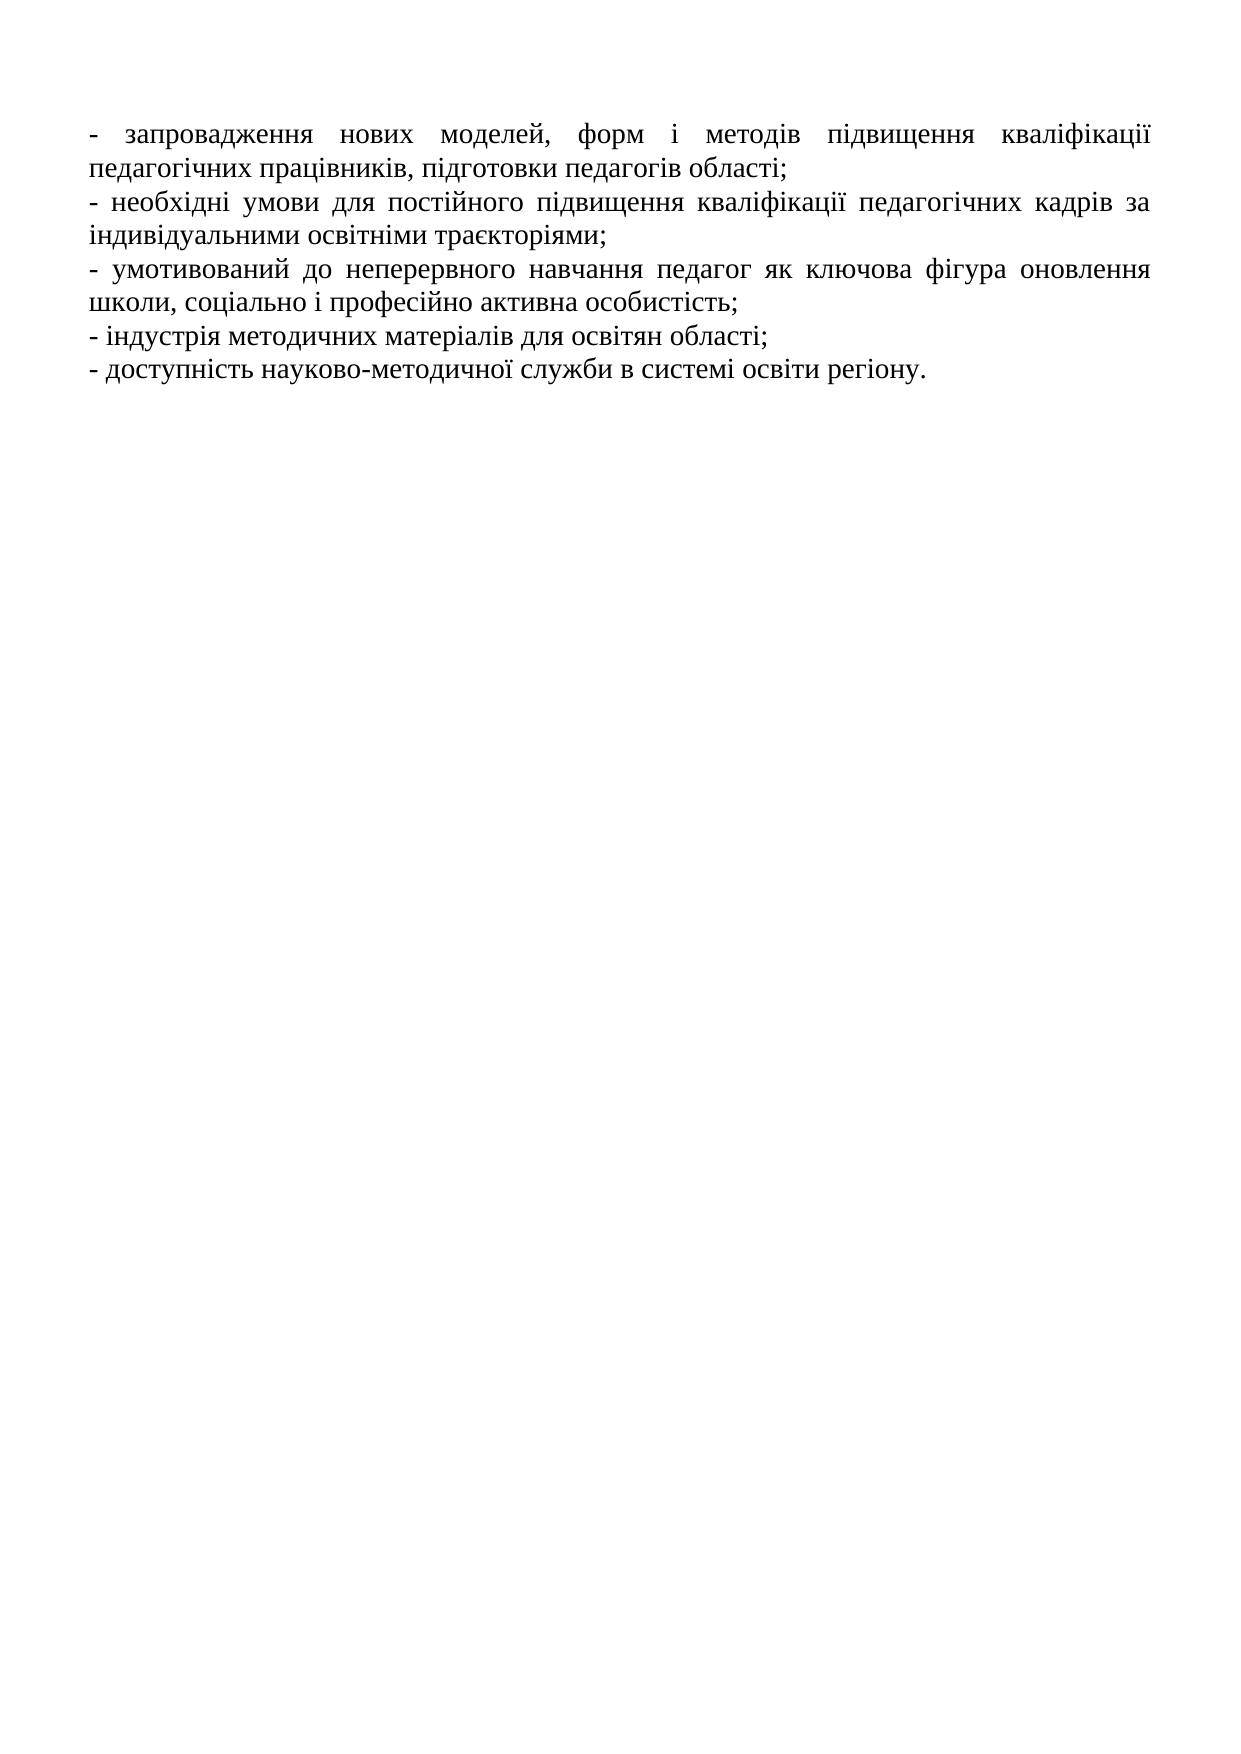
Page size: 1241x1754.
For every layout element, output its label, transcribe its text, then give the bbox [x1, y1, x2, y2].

text - умотивований до неперервного навчання педагог як ключова фігура оновлення школи, соціально і професійно активна особистість; [89, 251, 1152, 318]
text - необхідні умови для постійного підвищення кваліфікації педагогічних кадрів за індивідуальними освітніми траєкторіями; [89, 184, 1152, 251]
text - доступність науково-методичної служби в системі освіти регіону. [89, 351, 1152, 385]
text - індустрія методичних матеріалів для освітян області; [89, 318, 1152, 351]
text - запровадження нових моделей, форм і методів підвищення кваліфікації педагогічних працівників, підготовки педагогів області; [89, 117, 1152, 184]
